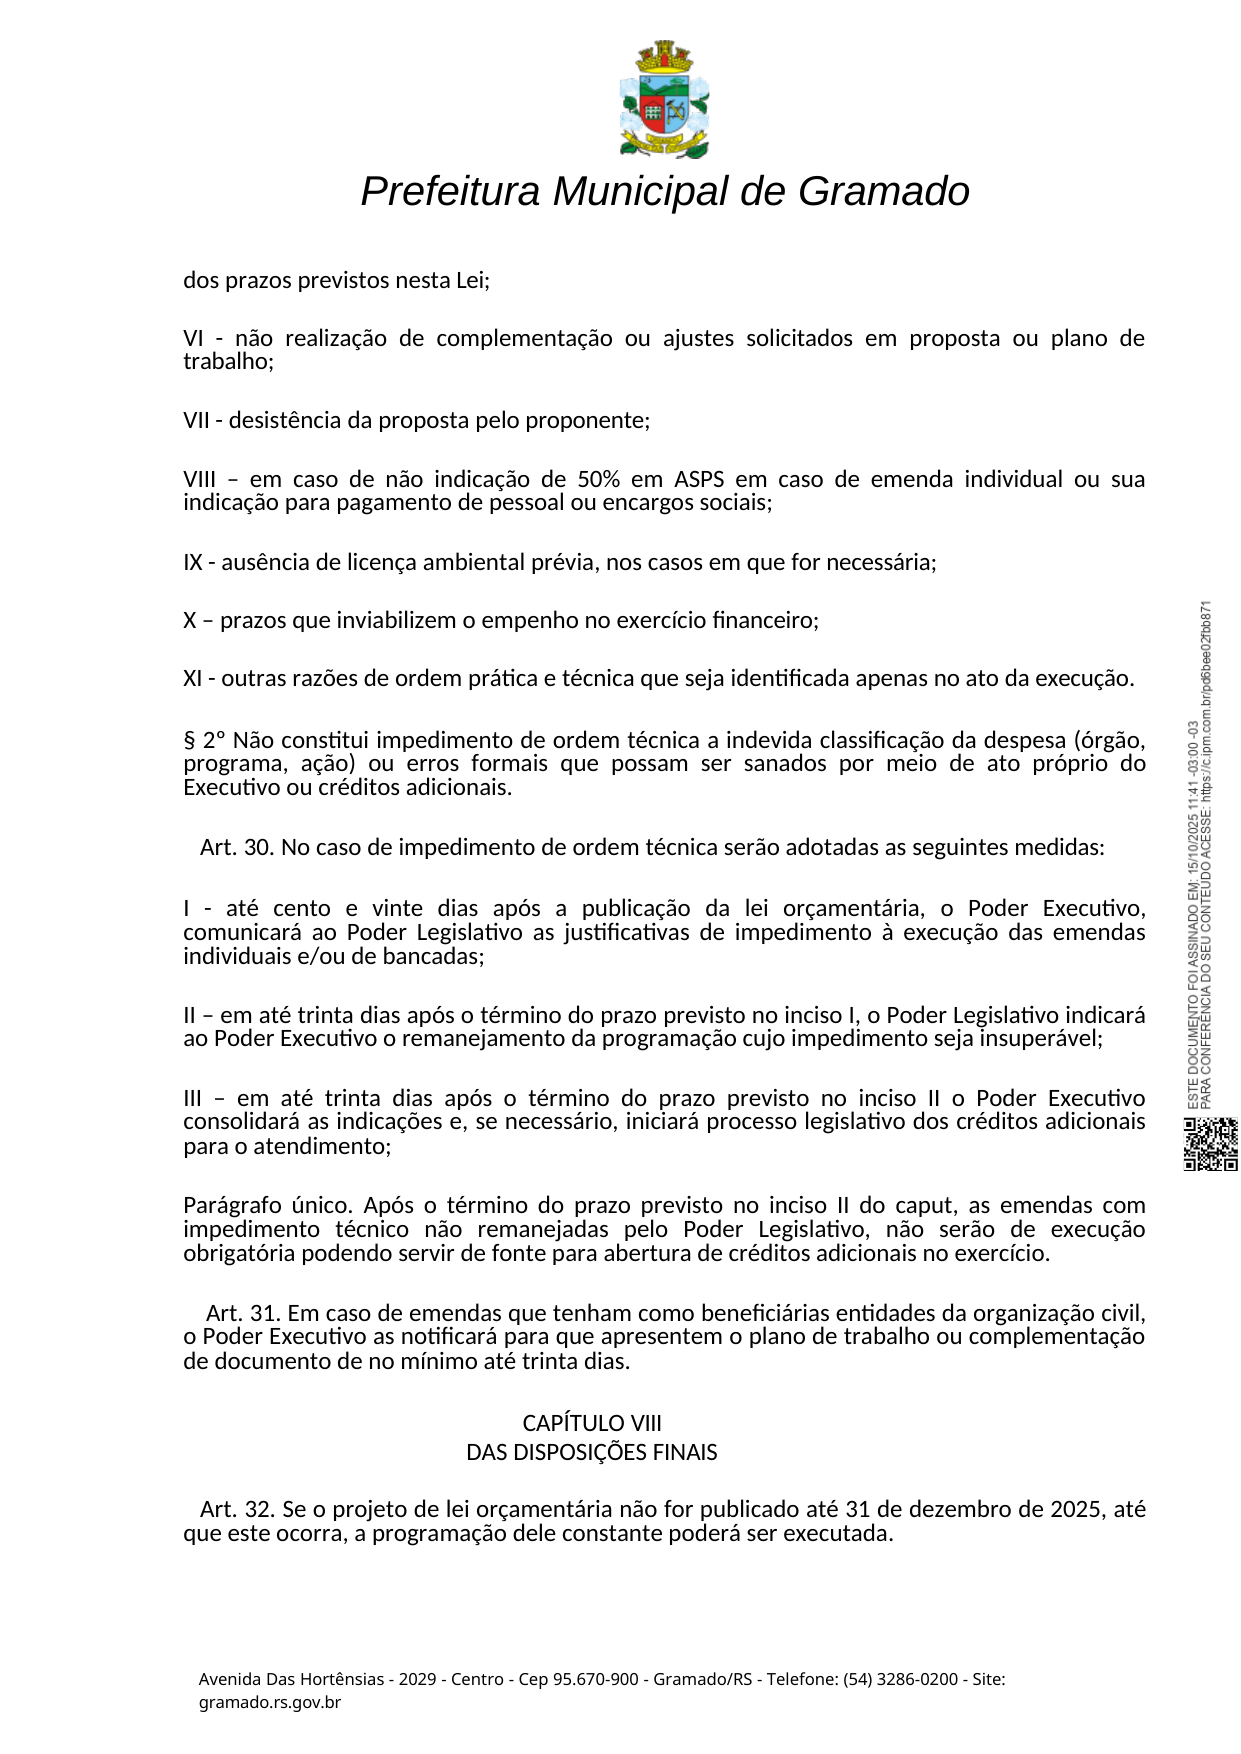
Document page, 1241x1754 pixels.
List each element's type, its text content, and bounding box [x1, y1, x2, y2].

text Parágrafo único. Após o término do prazo previsto no inciso II do caput, as emendas com impedimento técnico não remanejadas pelo Poder Legislativo, não serão de execução obrigatória podendo servir de fonte para abertura de créditos adicionais no exercício. [183, 1194, 1148, 1268]
list - ausência de licença ambiental prévia, nos casos em que for necessária; [183, 546, 1240, 576]
list - não realização de complementação ou ajustes solicitados em proposta ou plano de trabalho; [183, 326, 1148, 376]
list – prazos que inviabilizem o empenho no exercício financeiro; [183, 604, 1183, 634]
text Art. 30. No caso de impedimento de ordem técnica serão adotadas as seguintes medidas: [200, 831, 1183, 861]
list – em até trinta dias após o término do prazo previsto no inciso I, o Poder Legislativo indicará ao Poder Executivo o remanejamento da programação cujo impedimento seja insuperável; [183, 1004, 1148, 1053]
text CAPÍTULO VIII [218, 1408, 968, 1437]
list - outras razões de ordem prática e técnica que seja identificada apenas no ato da execução. [183, 662, 1183, 693]
text Art. 32. Se o projeto de lei orçamentária não for publicado até 31 de dezembro de 2025, até que este ocorra, a programação dele constante poderá ser executada. [183, 1498, 1148, 1547]
list - desistência da proposta pelo proponente; [183, 405, 1240, 435]
list – em até trinta dias após o término do prazo previsto no inciso II o Poder Executivo consolidará as indicações e, se necessário, iniciará processo legislativo dos créditos adicionais para o atendimento; [183, 1086, 1148, 1161]
list - até cento e vinte dias após a publicação da lei orçamentária, o Poder Executivo, comunicará ao Poder Legislativo as justificativas de impedimento à execução das emendas individuais e/ou de bancadas; [183, 897, 1148, 971]
picture [619, 40, 710, 159]
list – em caso de não indicação de 50% em ASPS em caso de emenda individual ou sua indicação para pagamento de pessoal ou encargos sociais; [183, 467, 1147, 517]
text Art. 31. Em caso de emendas que tenham como beneficiárias entidades da organização civil, o Poder Executivo as notificará para que apresentem o plano de trabalho ou complementação de documento de no mínimo até trinta dias. [183, 1301, 1148, 1376]
picture [1183, 577, 1241, 1171]
text dos prazos previstos nesta Lei; [183, 264, 1240, 294]
text DAS DISPOSIÇÕES FINAIS [216, 1437, 968, 1467]
text § 2º Não constitui impedimento de ordem técnica a indevida classificação da despesa (órgão, programa, ação) ou erros formais que possam ser sanados por meio de ato próprio do Executivo ou créditos adicionais. [183, 729, 1148, 802]
